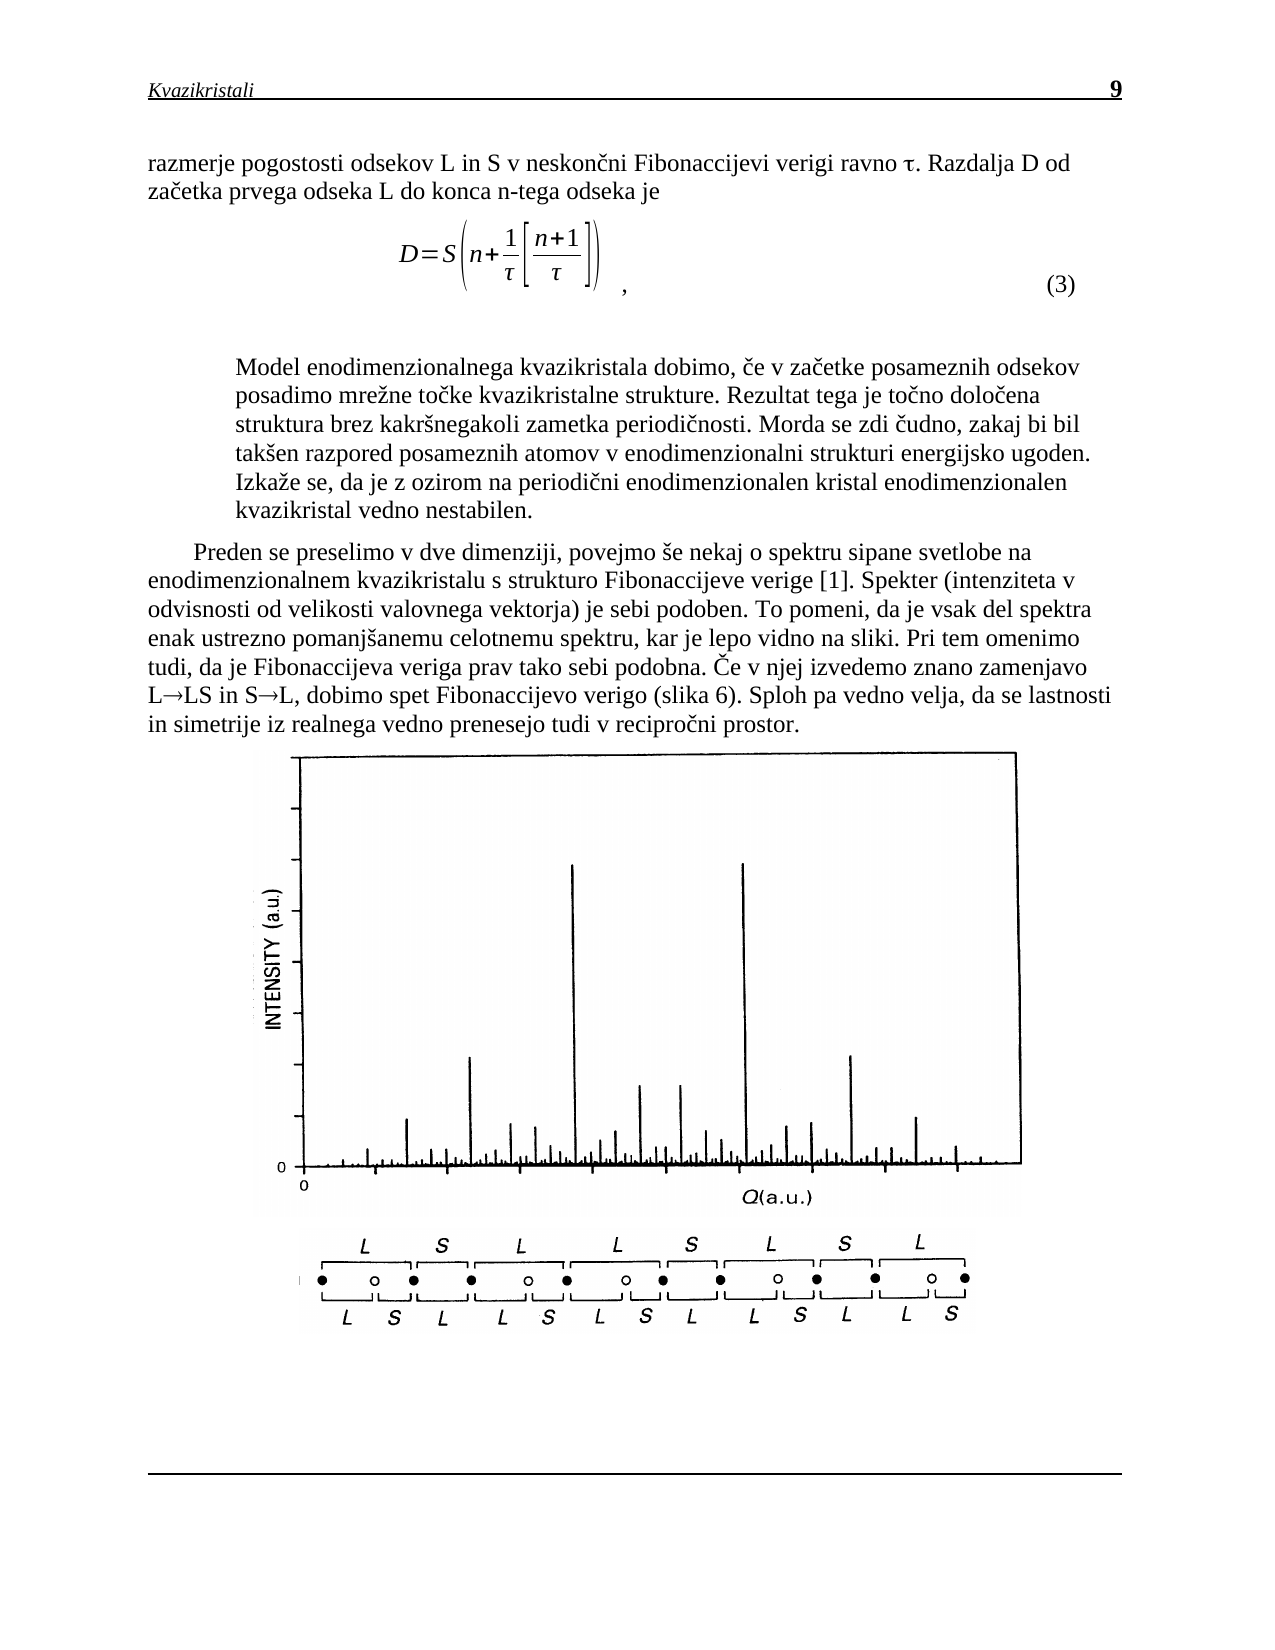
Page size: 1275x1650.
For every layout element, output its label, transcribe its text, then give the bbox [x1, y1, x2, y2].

text , (3) [148, 218, 1127, 298]
text Preden se preselimo v dve dimenziji, povejmo še nekaj o spektru sipane svetlobe na enodimenzionalnem kvazikristalu s strukturo Fibonaccijeve verige [1]. Spekter (intenziteta v odvisnosti od velikosti valovnega vektorja) je sebi podoben. To pomeni, da je vsak del spektra enak ustrezno pomanjšanemu celotnemu spektru, kar je lepo vidno na sliki. Pri tem omenimo tudi, da je Fibonaccijeva veriga prav tako sebi podobna. Če v njej izvedemo znano zamenjavo LLS in SL, dobimo spet Fibonaccijevo verigo (slika 6). Sploh pa vedno velja, da se lastnosti in simetrije iz realnega vedno prenesejo tudi v recipročni prostor. [148, 537, 1127, 738]
text Model enodimenzionalnega kvazikristala dobimo, če v začetke posameznih odsekov posadimo mrežne točke kvazikristalne strukture. Rezultat tega je točno določena struktura brez kakršnegakoli zametka periodičnosti. Morda se zdi čudno, zakaj bi bil takšen razpored posameznih atomov v enodimenzionalni strukturi energijsko ugoden. Izkaže se, da je z ozirom na periodični enodimenzionalen kristal enodimenzionalen kvazikristal vedno nestabilen. [235, 352, 1127, 524]
picture [253, 750, 1022, 1217]
picture [299, 1228, 976, 1334]
text razmerje pogostosti odsekov L in S v neskončni Fibonaccijevi verigi ravno . Razdalja D od začetka prvega odseka L do konca n-tega odseka je [148, 148, 1127, 205]
